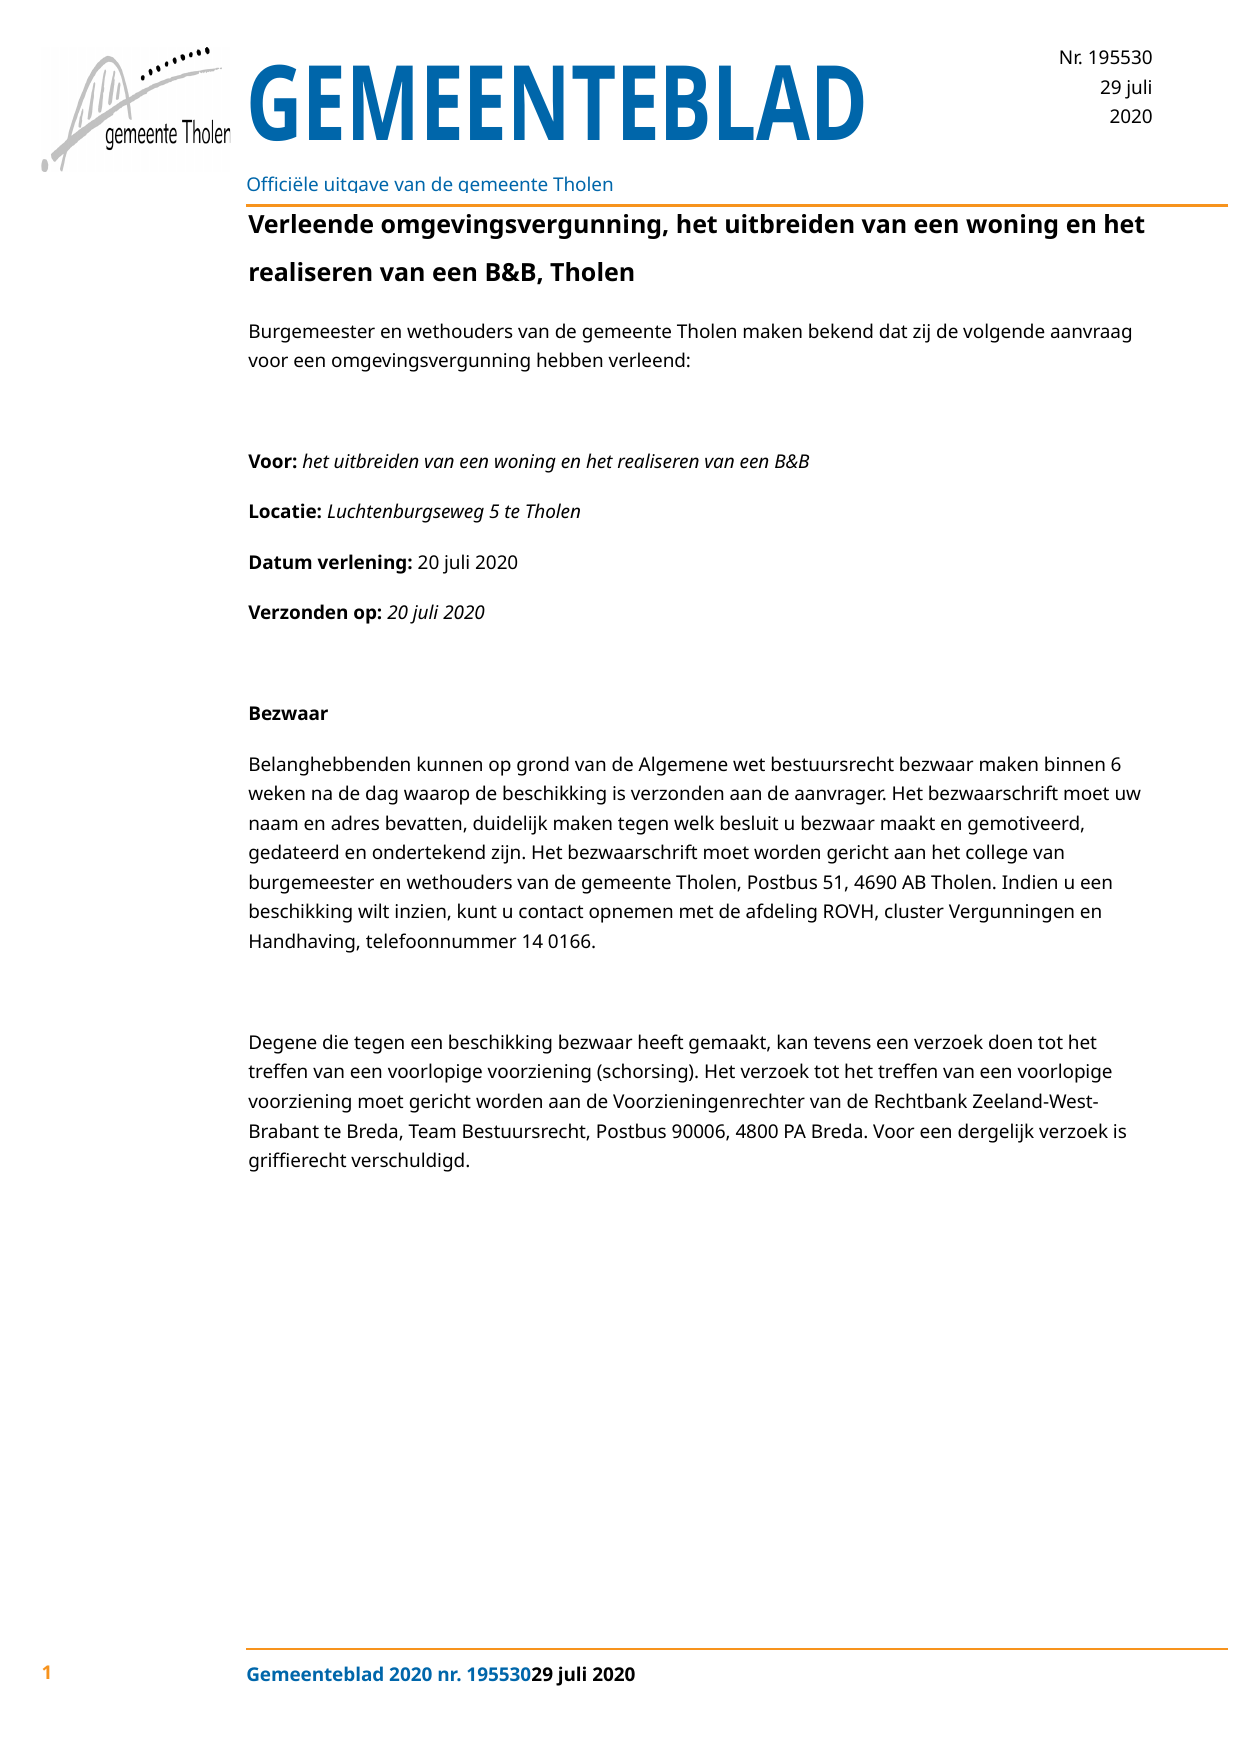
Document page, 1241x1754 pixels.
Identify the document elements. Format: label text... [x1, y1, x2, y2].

picture [41, 47, 231, 172]
text Locatie: Luchtenburgseweg 5 te Tholen [248, 499, 1152, 524]
text Bezwaar [248, 700, 1152, 726]
text Voor: het uitbreiden van een woning en het realiseren van een B&B [248, 448, 1152, 474]
text Verzonden op: 20 juli 2020 [248, 599, 1152, 625]
text Verleende omgevingsvergunning, het uitbreiden van een woning en het realiseren van een B&B, Tholen [248, 207, 1152, 288]
text Burgemeester en wethouders van de gemeente Tholen maken bekend dat zij de volgende aanvraag voor een omgevingsvergunning hebben verleend: [248, 318, 1152, 373]
text Belanghebbenden kunnen op grond van de Algemene wet bestuursrecht bezwaar maken binnen 6 weken na de dag waarop de beschikking is verzonden aan de aanvrager. Het bezwaarschrift moet uw naam en adres bevatten, duidelijk maken tegen welk besluit u bezwaar maakt en gemotiveerd, gedateerd en ondertekend zijn. Het bezwaarschrift moet worden gericht aan het college van burgemeester en wethouders van de gemeente Tholen, Postbus 51, 4690 AB Tholen. Indien u een beschikking wilt inzien, kunt u contact opnemen met de afdeling ROVH, cluster Vergunningen en Handhaving, telefoonnummer 14 0166. [248, 751, 1152, 954]
text Degene die tegen een beschikking bezwaar heeft gemaakt, kan tevens een verzoek doen tot het treffen van een voorlopige voorziening (schorsing). Het verzoek tot het treffen van een voorlopige voorziening moet gericht worden aan de Voorzieningenrechter van de Rechtbank Zeeland-West-Brabant te Breda, Team Bestuursrecht, Postbus 90006, 4800 PA Breda. Voor een dergelijk verzoek is griffierecht verschuldigd. [248, 1029, 1152, 1173]
text Datum verlening: 20 juli 2020 [248, 549, 1152, 575]
